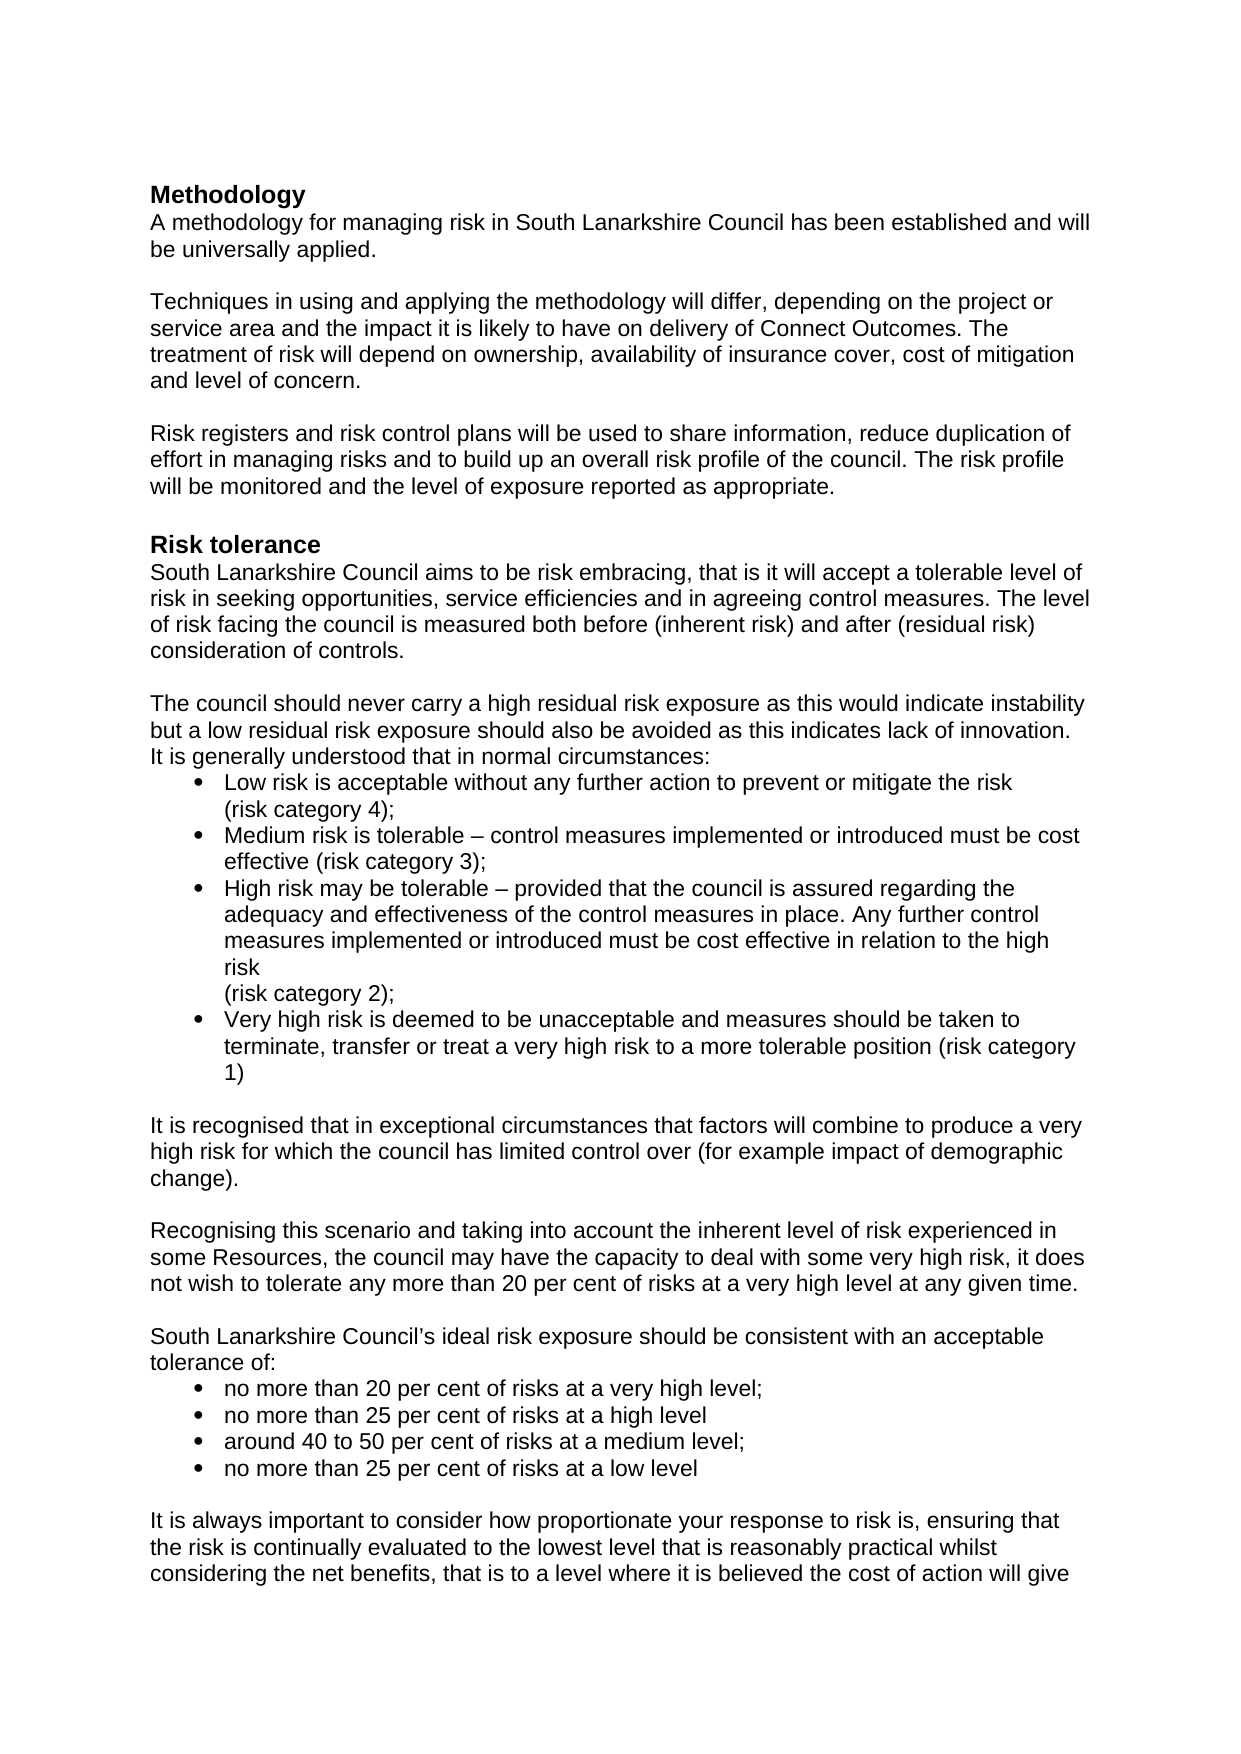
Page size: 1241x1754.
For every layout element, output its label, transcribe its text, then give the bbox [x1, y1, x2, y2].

text It is recognised that in exceptional circumstances that factors will combine to produce a very high risk for which the council has limited control over (for example impact of demographic change). [150, 1112, 1090, 1191]
list no more than 25 per cent of risks at a high level [194, 1402, 1090, 1428]
list Medium risk is tolerable – control measures implemented or introduced must be cost effective (risk category 3); [194, 822, 1090, 875]
text The council should never carry a high residual risk exposure as this would indicate instability but a low residual risk exposure should also be avoided as this indicates lack of innovation. [150, 690, 1090, 743]
list no more than 20 per cent of risks at a very high level; [194, 1375, 1090, 1402]
list around 40 to 50 per cent of risks at a medium level; [194, 1428, 1090, 1454]
text A methodology for managing risk in South Lanarkshire Council has been established and will be universally applied. [150, 209, 1090, 262]
list Very high risk is deemed to be unacceptable and measures should be taken to terminate, transfer or treat a very high risk to a more tolerable position (risk category 1) [194, 1006, 1090, 1086]
text South Lanarkshire Council aims to be risk embracing, that is it will accept a tolerable level of risk in seeking opportunities, service efficiencies and in agreeing control measures. The level of risk facing the council is measured both before (inherent risk) and after (residual risk) consideration of controls. [150, 558, 1090, 664]
text It is always important to consider how proportionate your response to risk is, ensuring that the risk is continually evaluated to the lowest level that is reasonably practical whilst considering the net benefits, that is to a level where it is believed the cost of action will give [150, 1507, 1090, 1586]
text South Lanarkshire Council’s ideal risk exposure should be consistent with an acceptable tolerance of: [150, 1323, 1090, 1375]
text Risk registers and risk control plans will be used to share information, reduce duplication of effort in managing risks and to build up an overall risk profile of the council. The risk profile will be monitored and the level of exposure reported as appropriate. [150, 420, 1090, 499]
text It is generally understood that in normal circumstances: [150, 743, 1090, 769]
list High risk may be tolerable – provided that the council is assured regarding the adequacy and effectiveness of the control measures in place. Any further control measures implemented or introduced must be cost effective in relation to the high risk (risk category 2); [194, 875, 1090, 1006]
subtitle Risk tolerance [150, 530, 1090, 558]
subtitle Methodology [150, 181, 1090, 209]
text Techniques in using and applying the methodology will differ, depending on the project or service area and the impact it is likely to have on delivery of Connect Outcomes. The treatment of risk will depend on ownership, availability of insurance cover, cost of mitigation and level of concern. [150, 288, 1090, 394]
list no more than 25 per cent of risks at a low level [194, 1454, 1090, 1481]
text Recognising this scenario and taking into account the inherent level of risk experienced in some Resources, the council may have the capacity to deal with some very high risk, it does not wish to tolerate any more than 20 per cent of risks at a very high level at any given time. [150, 1217, 1090, 1296]
list Low risk is acceptable without any further action to prevent or mitigate the risk (risk category 4); [194, 769, 1090, 822]
